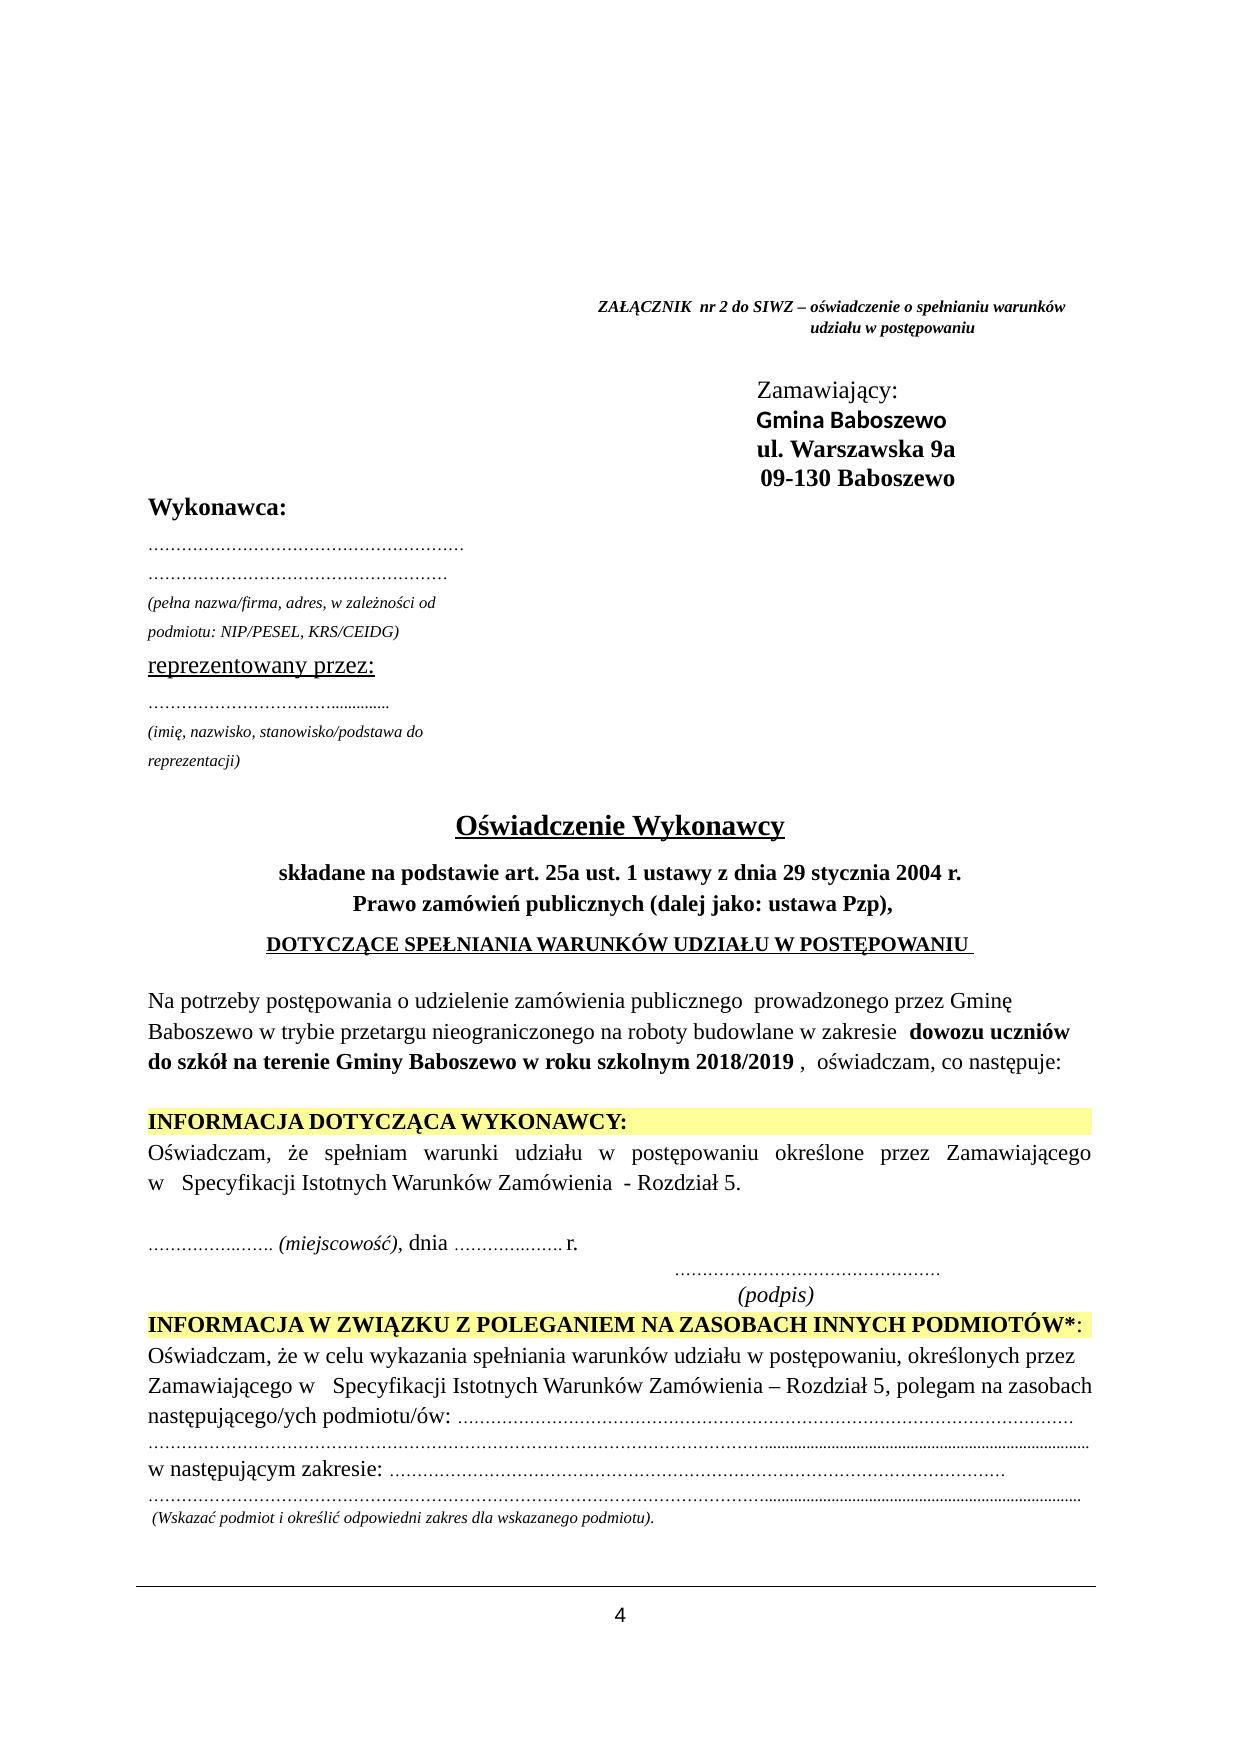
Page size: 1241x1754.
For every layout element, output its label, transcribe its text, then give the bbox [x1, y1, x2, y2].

text DOTYCZĄCE SPEŁNIANIA WARUNKÓW UDZIAŁU W POSTĘPOWANIU [148, 932, 1092, 984]
text …………………………….............. [148, 693, 472, 712]
text ZAŁĄCZNIK nr 2 do SIWZ – oświadczenie o spełnianiu warunków [148, 291, 1092, 318]
text ………………………………………… [517, 1259, 1092, 1278]
text …………………………………………………………………………………………………............................................................................ [148, 1486, 1092, 1505]
text (imię, nazwisko, stanowisko/podstawa do reprezentacji) [148, 722, 472, 770]
text Oświadczam, że w celu wykazania spełniania warunków udziału w postępowaniu, określonych przez Zamawiającego w Specyfikacji Istotnych Warunków Zamówienia – Rozdział 5, polegam na zasobach następującego/ych podmiotu/ów: ………………………………………………………………………………………………… [148, 1342, 1092, 1428]
text (pełna nazwa/firma, adres, w zależności od podmiotu: NIP/PESEL, KRS/CEIDG) [148, 593, 472, 641]
text INFORMACJA DOTYCZĄCA WYKONAWCY: [148, 1108, 1092, 1135]
text ………………………………………………………………………………………………….............................................................................. w następującym zakresie: ………………………………………………………………………………………………… [148, 1432, 1092, 1482]
text (Wskazać podmiot i określić odpowiedni zakres dla wskazanego podmiotu). [148, 1508, 1092, 1527]
text udziału w postępowaniu [148, 318, 1092, 337]
text Na potrzeby postępowania o udzielenie zamówienia publicznego prowadzonego przez Gminę Baboszewo w trybie przetargu nieograniczonego na roboty budowlane w zakresie dowozu uczniów do szkół na terenie Gminy Baboszewo w roku szkolnym 2018/2019 , oświadczam, co następuje: [148, 987, 1092, 1074]
text Wykonawca: [148, 492, 1092, 521]
text Zamawiający: Gmina Baboszewo ul. Warszawska 9a [694, 375, 1092, 463]
text ………………………………………………………………………………………………… [148, 535, 472, 583]
text 09-130 Baboszewo [148, 463, 1092, 492]
text (podpis) [664, 1281, 1092, 1308]
text …………….……. (miejscowość), dnia ………….……. r. [148, 1229, 1092, 1256]
text reprezentowany przez: [148, 650, 1092, 679]
text Oświadczam, że spełniam warunki udziału w postępowaniu określone przez Zamawiającego w Specyfikacji Istotnych Warunków Zamówienia - Rozdział 5. [148, 1138, 1092, 1195]
text Oświadczenie Wykonawcy [148, 808, 1092, 842]
text Prawo zamówień publicznych (dalej jako: ustawa Pzp), [148, 889, 1092, 916]
text składane na podstawie art. 25a ust. 1 ustawy z dnia 29 stycznia 2004 r. [148, 859, 1092, 886]
text INFORMACJA W ZWIĄZKU Z POLEGANIEM NA ZASOBACH INNYCH PODMIOTÓW*: [148, 1312, 1092, 1338]
